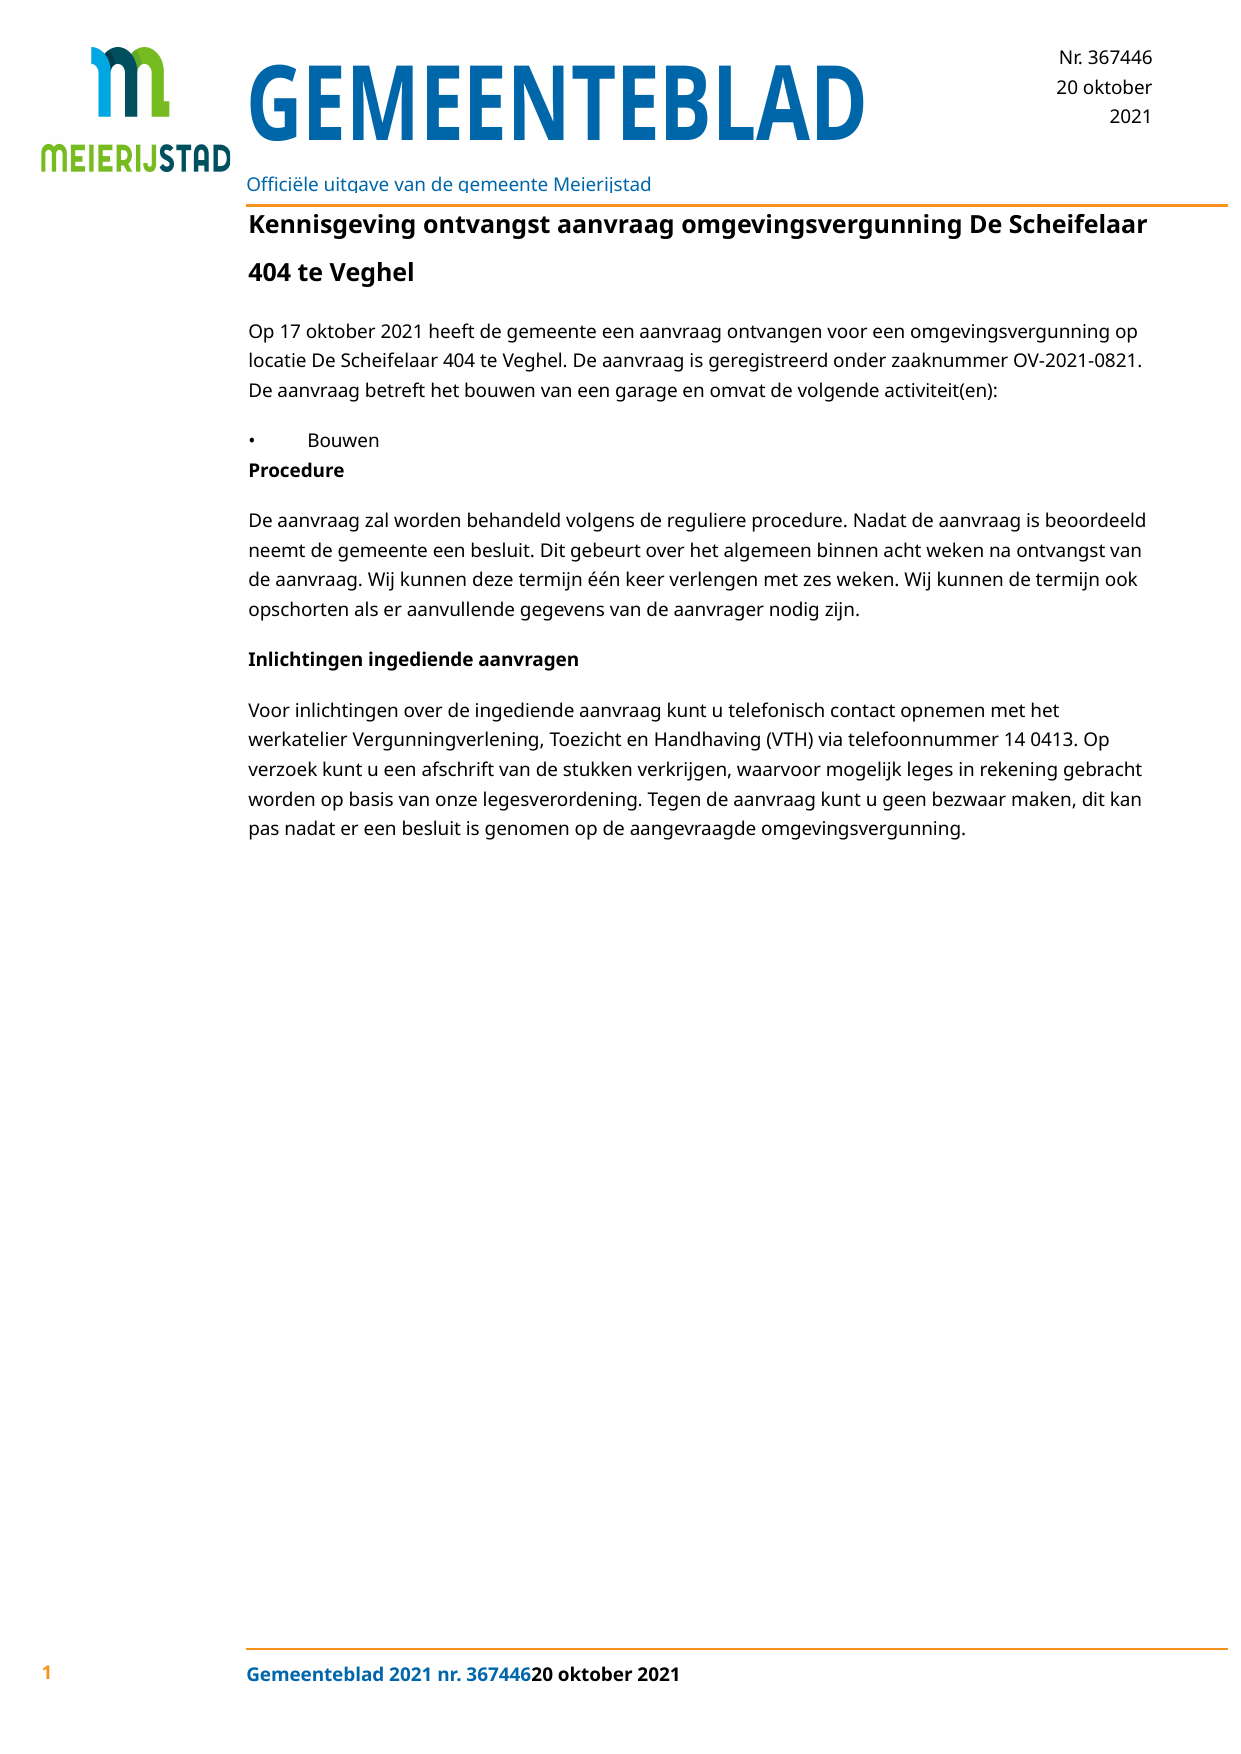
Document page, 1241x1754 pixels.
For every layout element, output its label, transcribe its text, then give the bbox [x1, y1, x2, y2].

text Kennisgeving ontvangst aanvraag omgevingsvergunning De Scheifelaar 404 te Veghel [248, 207, 1152, 288]
text Voor inlichtingen over de ingediende aanvraag kunt u telefonisch contact opnemen met het werkatelier Vergunningverlening, Toezicht en Handhaving (VTH) via telefoonnummer 14 0413. Op verzoek kunt u een afschrift van de stukken verkrijgen, waarvoor mogelijk leges in rekening gebracht worden op basis van onze legesverordening. Tegen de aanvraag kunt u geen bezwaar maken, dit kan pas nadat er een besluit is genomen op de aangevraagde omgevingsvergunning. [248, 697, 1152, 841]
picture [41, 47, 231, 172]
text Procedure [248, 457, 1152, 483]
text Inlichtingen ingediende aanvragen [248, 647, 1152, 672]
list Bouwen [248, 427, 1152, 453]
text De aanvraag zal worden behandeld volgens de reguliere procedure. Nadat de aanvraag is beoordeeld neemt de gemeente een besluit. Dit gebeurt over het algemeen binnen acht weken na ontvangst van de aanvraag. Wij kunnen deze termijn één keer verlengen met zes weken. Wij kunnen de termijn ook opschorten als er aanvullende gegevens van de aanvrager nodig zijn. [248, 507, 1152, 622]
text Op 17 oktober 2021 heeft de gemeente een aanvraag ontvangen voor een omgevingsvergunning op locatie De Scheifelaar 404 te Veghel. De aanvraag is geregistreerd onder zaaknummer OV-2021-0821. De aanvraag betreft het bouwen van een garage en omvat de volgende activiteit(en): [248, 318, 1152, 403]
